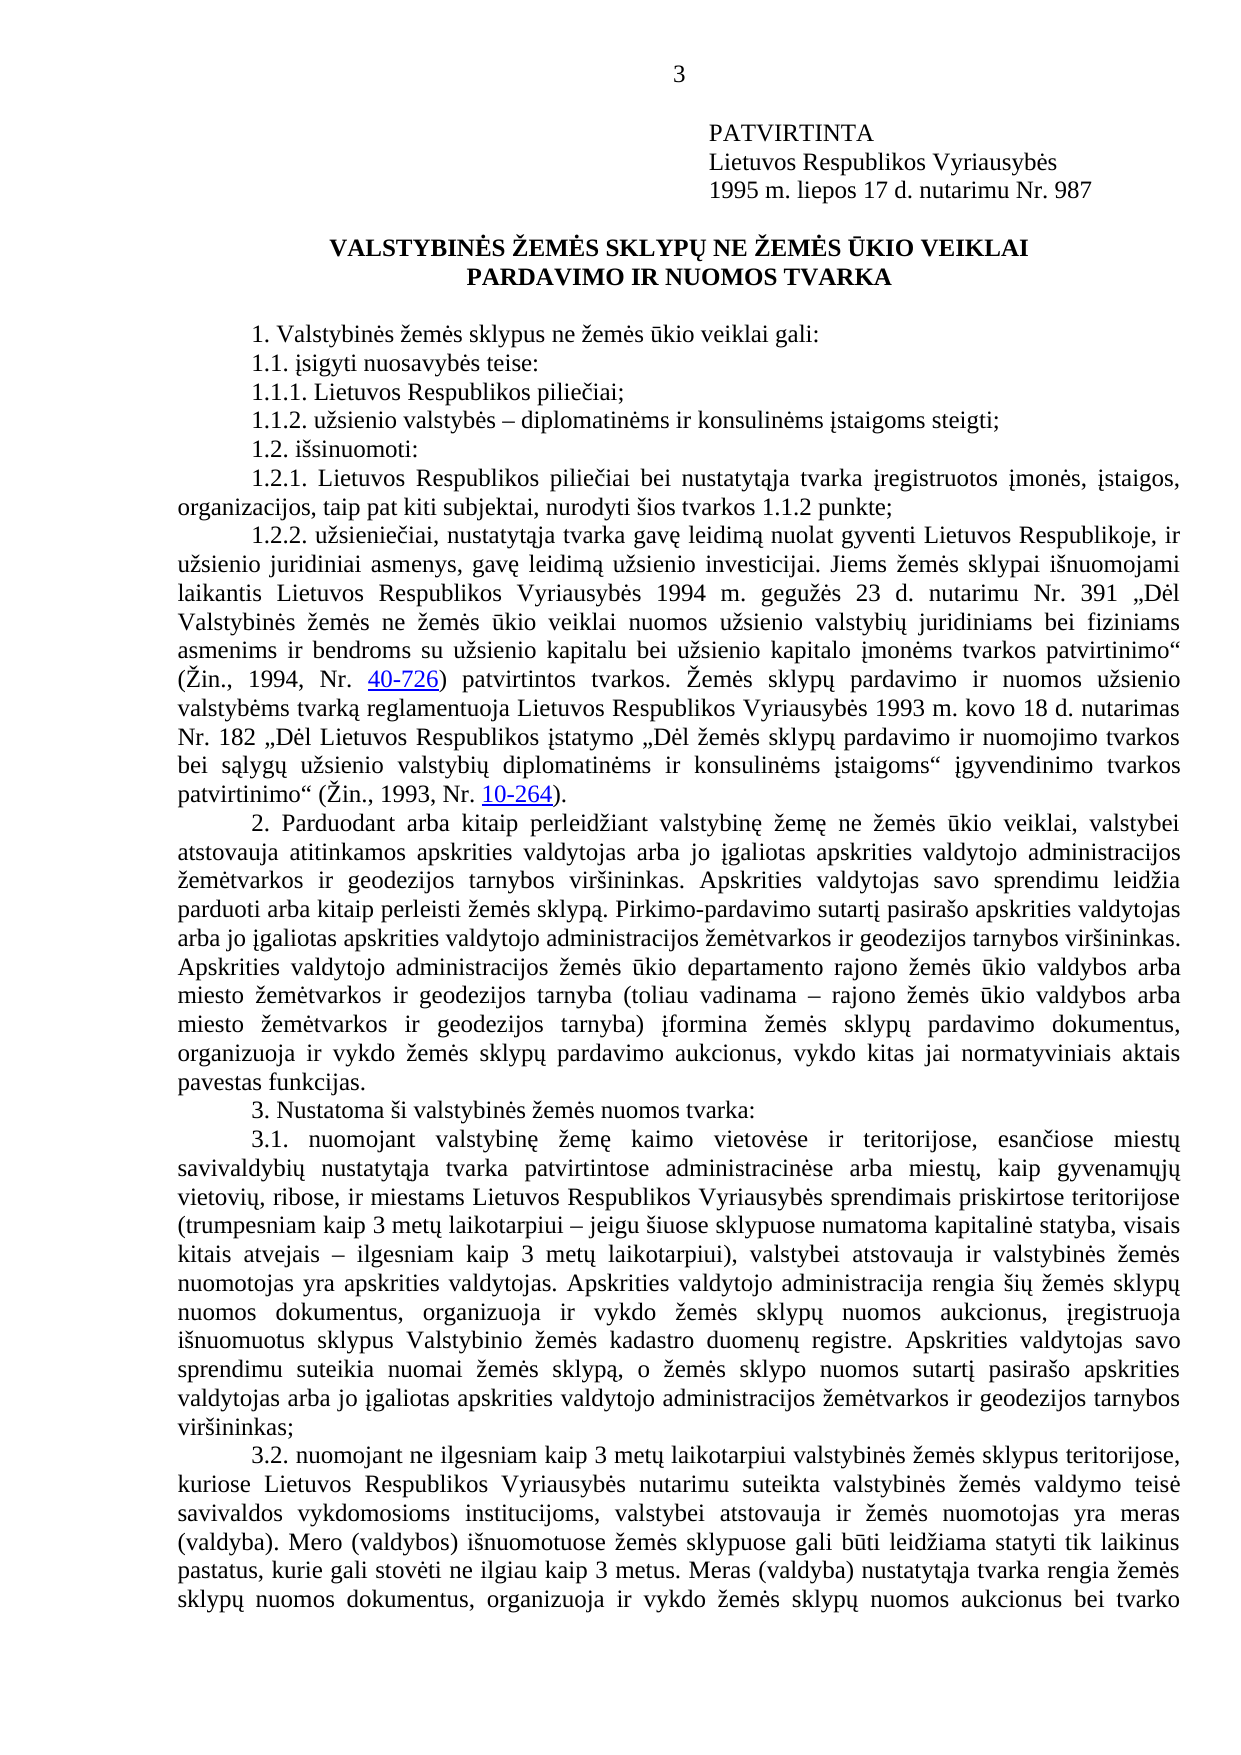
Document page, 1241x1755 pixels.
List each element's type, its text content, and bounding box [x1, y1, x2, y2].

text 1.1.2. užsienio valstybės – diplomatinėms ir konsulinėms įstaigoms steigti; [177, 406, 1181, 434]
text VALSTYBINĖS ŽEMĖS SKLYPŲ NE ŽEMĖS ŪKIO VEIKLAI [177, 233, 1181, 262]
text 1.1.1. Lietuvos Respublikos piliečiai; [177, 377, 1181, 406]
text 1.2.2. užsieniečiai, nustatytąja tvarka gavę leidimą nuolat gyventi Lietuvos Respublikoje, ir užsienio juridiniai asmenys, gavę leidimą užsienio investicijai. Jiems žemės sklypai išnuomojami laikantis Lietuvos Respublikos Vyriausybės 1994 m. gegužės 23 d. nutarimu Nr. 391 „Dėl Valstybinės žemės ne žemės ūkio veiklai nuomos užsienio valstybių juridiniams bei fiziniams asmenims ir bendroms su užsienio kapitalu bei užsienio kapitalo įmonėms tvarkos patvirtinimo“ (Žin., 1994, Nr. 40-726) patvirtintos tvarkos. Žemės sklypų pardavimo ir nuomos užsienio valstybėms tvarką reglamentuoja Lietuvos Respublikos Vyriausybės 1993 m. kovo 18 d. nutarimas Nr. 182 „Dėl Lietuvos Respublikos įstatymo „Dėl žemės sklypų pardavimo ir nuomojimo tvarkos bei sąlygų užsienio valstybių diplomatinėms ir konsulinėms įstaigoms“ įgyvendinimo tvarkos patvirtinimo“ (Žin., 1993, Nr. 10-264). [177, 521, 1181, 808]
text 1.2. išsinuomoti: [177, 434, 1181, 463]
text PATVIRTINTA [709, 118, 1181, 147]
text 1.1. įsigyti nuosavybės teise: [177, 348, 1181, 377]
text 3.2. nuomojant ne ilgesniam kaip 3 metų laikotarpiui valstybinės žemės sklypus teritorijose, kuriose Lietuvos Respublikos Vyriausybės nutarimu suteikta valstybinės žemės valdymo teisė savivaldos vykdomosioms institucijoms, valstybei atstovauja ir žemės nuomotojas yra meras (valdyba). Mero (valdybos) išnuomotuose žemės sklypuose gali būti leidžiama statyti tik laikinus pastatus, kurie gali stovėti ne ilgiau kaip 3 metus. Meras (valdyba) nustatytąja tvarka rengia žemės sklypų nuomos dokumentus, organizuoja ir vykdo žemės sklypų nuomos aukcionus bei tvarko [177, 1441, 1181, 1613]
text 1.2.1. Lietuvos Respublikos piliečiai bei nustatytąja tvarka įregistruotos įmonės, įstaigos, organizacijos, taip pat kiti subjektai, nurodyti šios tvarkos 1.1.2 punkte; [177, 463, 1181, 521]
text PARDAVIMO IR NUOMOS TVARKA [177, 262, 1181, 291]
text 3. Nustatoma ši valstybinės žemės nuomos tvarka: [177, 1096, 1181, 1124]
text 3.1. nuomojant valstybinę žemę kaimo vietovėse ir teritorijose, esančiose miestų savivaldybių nustatytąja tvarka patvirtintose administracinėse arba miestų, kaip gyvenamųjų vietovių, ribose, ir miestams Lietuvos Respublikos Vyriausybės sprendimais priskirtose teritorijose (trumpesniam kaip 3 metų laikotarpiui – jeigu šiuose sklypuose numatoma kapitalinė statyba, visais kitais atvejais – ilgesniam kaip 3 metų laikotarpiui), valstybei atstovauja ir valstybinės žemės nuomotojas yra apskrities valdytojas. Apskrities valdytojo administracija rengia šių žemės sklypų nuomos dokumentus, organizuoja ir vykdo žemės sklypų nuomos aukcionus, įregistruoja išnuomuotus sklypus Valstybinio žemės kadastro duomenų registre. Apskrities valdytojas savo sprendimu suteikia nuomai žemės sklypą, o žemės sklypo nuomos sutartį pasirašo apskrities valdytojas arba jo įgaliotas apskrities valdytojo administracijos žemėtvarkos ir geodezijos tarnybos viršininkas; [177, 1124, 1181, 1441]
text 1. Valstybinės žemės sklypus ne žemės ūkio veiklai gali: [177, 319, 1181, 348]
text 1995 m. liepos 17 d. nutarimu Nr. 987 [177, 176, 1181, 204]
text Lietuvos Respublikos Vyriausybės [177, 147, 1181, 176]
text 2. Parduodant arba kitaip perleidžiant valstybinę žemę ne žemės ūkio veiklai, valstybei atstovauja atitinkamos apskrities valdytojas arba jo įgaliotas apskrities valdytojo administracijos žemėtvarkos ir geodezijos tarnybos viršininkas. Apskrities valdytojas savo sprendimu leidžia parduoti arba kitaip perleisti žemės sklypą. Pirkimo-pardavimo sutartį pasirašo apskrities valdytojas arba jo įgaliotas apskrities valdytojo administracijos žemėtvarkos ir geodezijos tarnybos viršininkas. Apskrities valdytojo administracijos žemės ūkio departamento rajono žemės ūkio valdybos arba miesto žemėtvarkos ir geodezijos tarnyba (toliau vadinama – rajono žemės ūkio valdybos arba miesto žemėtvarkos ir geodezijos tarnyba) įformina žemės sklypų pardavimo dokumentus, organizuoja ir vykdo žemės sklypų pardavimo aukcionus, vykdo kitas jai normatyviniais aktais pavestas funkcijas. [177, 808, 1181, 1096]
